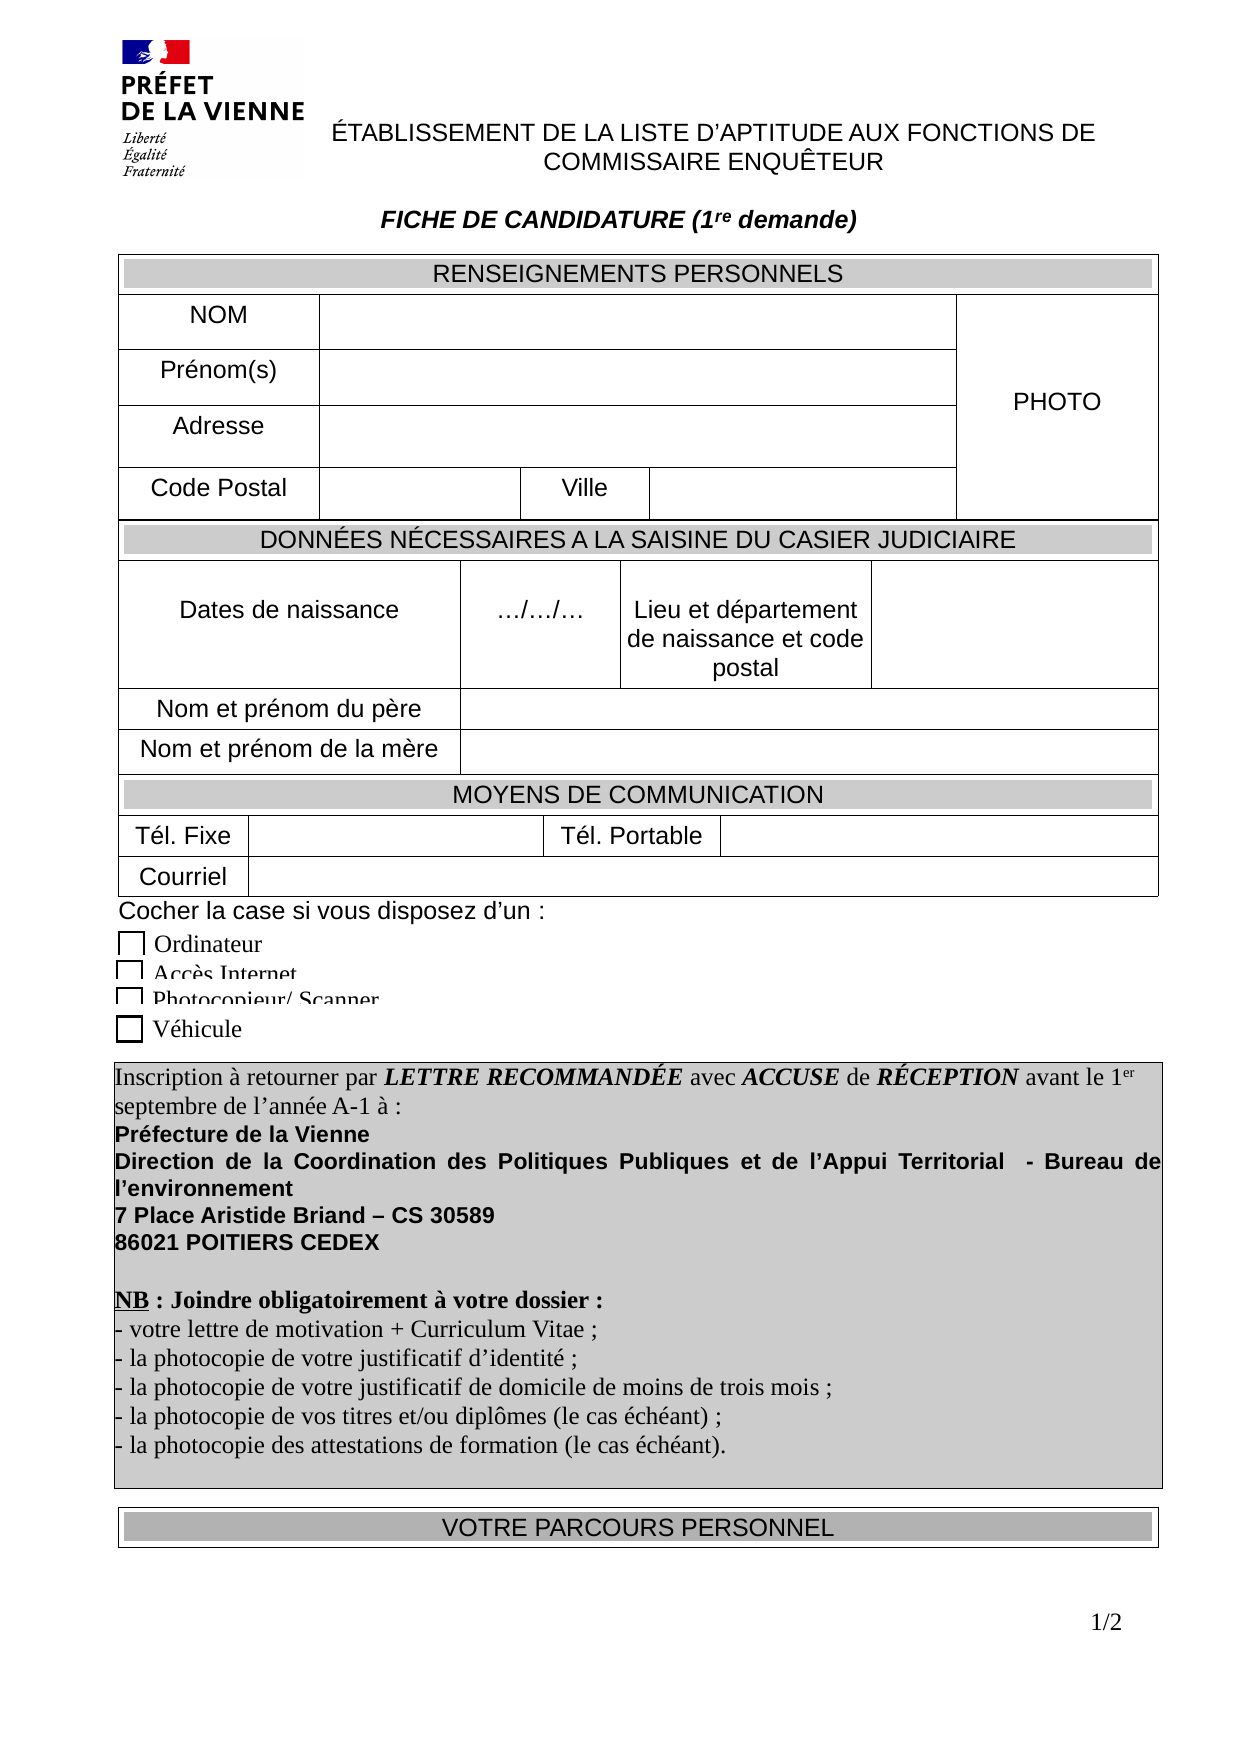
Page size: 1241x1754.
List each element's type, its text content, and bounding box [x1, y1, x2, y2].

table_header MOYENS DE COMMUNICATION [119, 775, 1158, 815]
table_cell [721, 816, 1158, 856]
table_cell [320, 295, 956, 349]
text FICHE DE CANDIDATURE (1ʳᵉ demande) [118, 205, 1122, 234]
table_cell [249, 816, 543, 856]
table_cell Courriel [119, 857, 248, 896]
text COMMISSAIRE ENQUÊTEUR [306, 147, 1122, 176]
table_cell …/…/… [461, 561, 620, 688]
table_header VOTRE PARCOURS PERSONNEL [119, 1508, 1158, 1547]
table_cell Tél. Fixe [119, 816, 248, 856]
table_header RENSEIGNEMENTS PERSONNELS [119, 255, 1158, 294]
table_header DONNÉES NÉCESSAIRES A LA SAISINE DU CASIER JUDICIAIRE [119, 521, 1158, 560]
table_cell Tél. Portable [544, 816, 720, 856]
table_cell [461, 689, 1158, 728]
table_cell Dates de naissance [119, 561, 460, 688]
table_cell [320, 468, 520, 519]
text Cocher la case si vous disposez d’un : [118, 897, 1122, 925]
table_cell Lieu et département de naissance et code postal [621, 561, 871, 688]
table_cell Ville [521, 468, 649, 519]
picture [121, 38, 306, 180]
table_cell Code Postal [119, 468, 319, 519]
table_cell PHOTO [957, 295, 1158, 519]
text ÉTABLISSEMENT DE LA LISTE D’APTITUDE AUX FONCTIONS DE [306, 118, 1122, 147]
table_cell [650, 468, 956, 519]
table_cell Adresse [119, 406, 319, 467]
table_cell [320, 406, 956, 467]
table_cell [249, 857, 1158, 896]
table_cell [461, 730, 1158, 774]
table_cell NOM [119, 295, 319, 349]
table_cell Prénom(s) [119, 350, 319, 405]
table_cell [320, 350, 956, 405]
table_cell Nom et prénom de la mère [119, 730, 460, 774]
table_cell Nom et prénom du père [119, 689, 460, 728]
table_cell [872, 561, 1158, 688]
